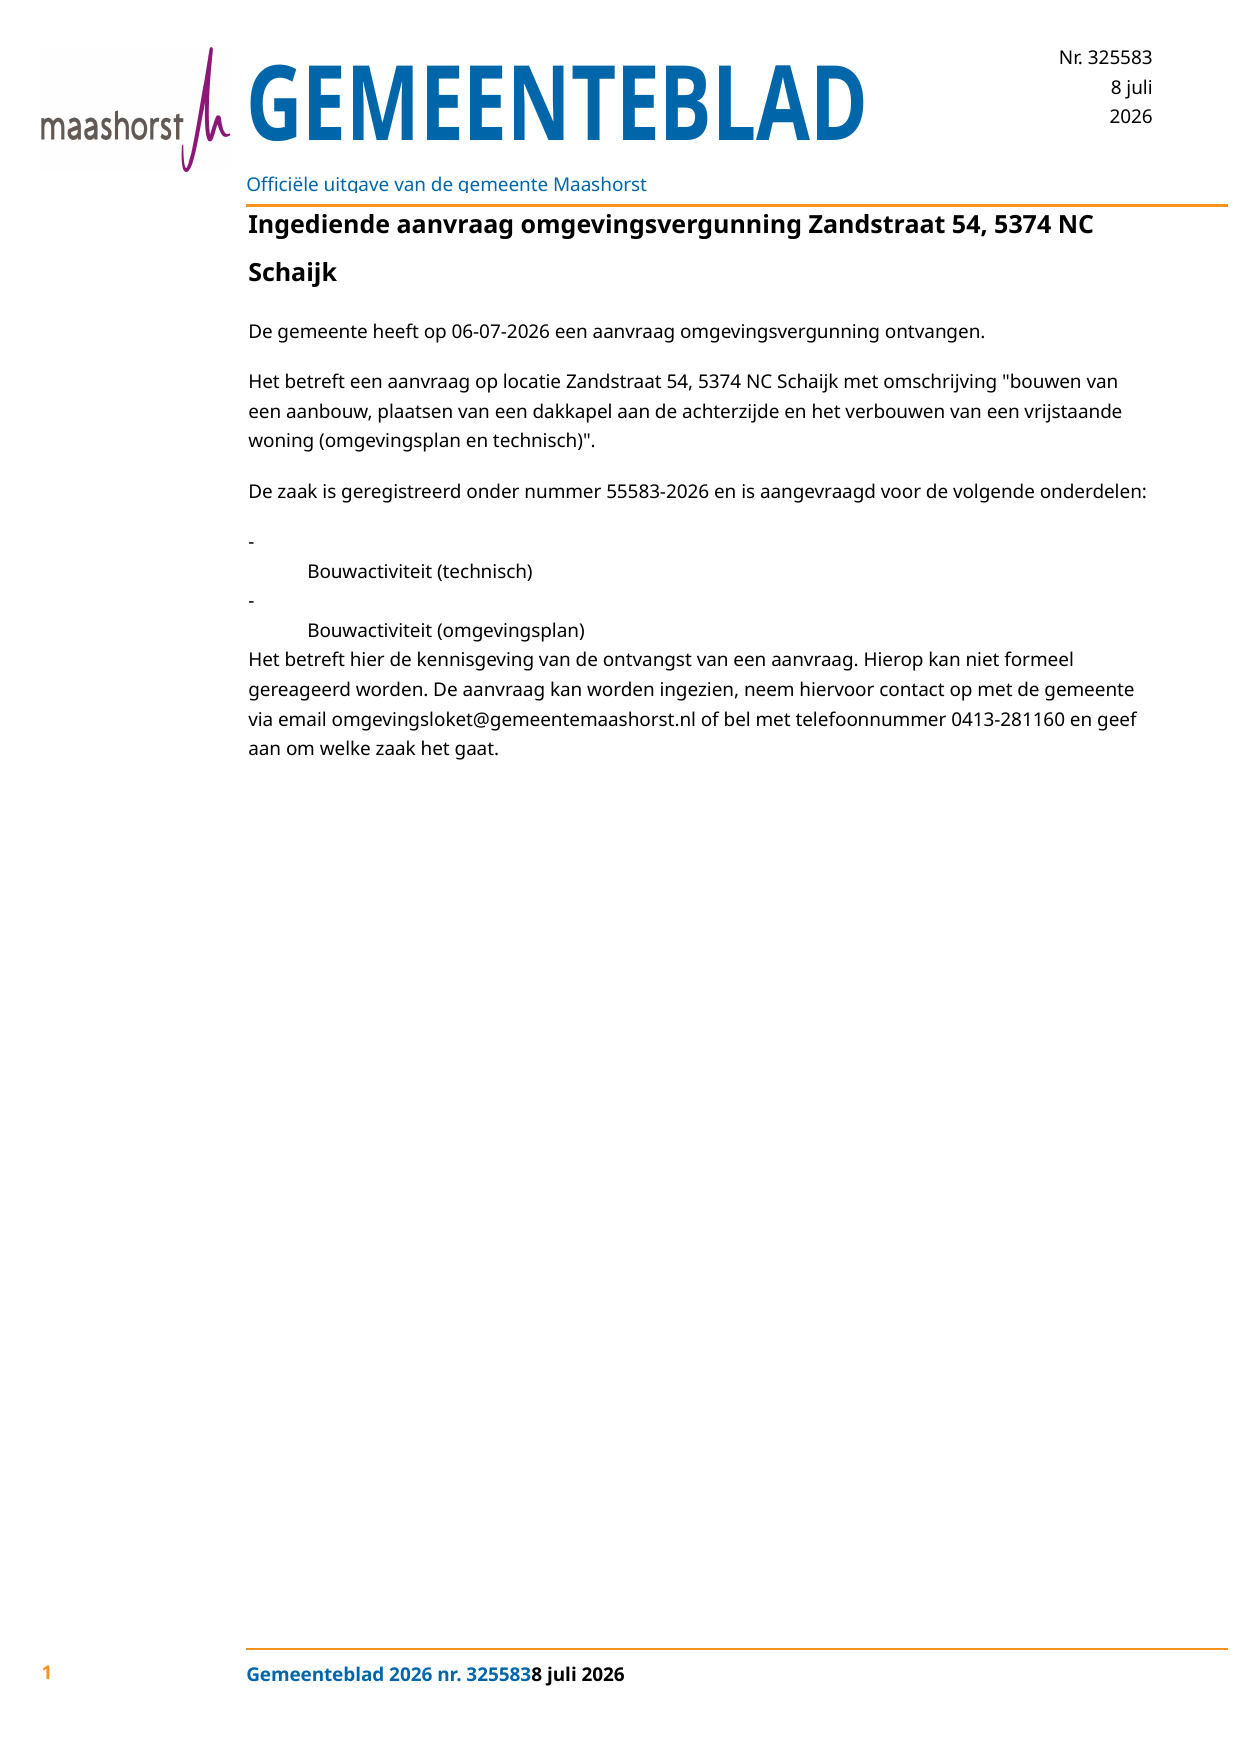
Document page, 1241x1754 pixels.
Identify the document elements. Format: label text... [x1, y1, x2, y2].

text Het betreft hier de kennisgeving van de ontvangst van een aanvraag. Hierop kan niet formeel gereageerd worden. De aanvraag kan worden ingezien, neem hiervoor contact op met de gemeente via email omgevingsloket@gemeentemaashorst.nl of bel met telefoonnummer 0413-281160 en geef aan om welke zaak het gaat. [248, 647, 1152, 761]
text Ingediende aanvraag omgevingsvergunning Zandstraat 54, 5374 NC Schaijk [248, 207, 1152, 288]
list Bouwactiviteit (omgevingsplan) [248, 617, 1152, 643]
list Bouwactiviteit (technisch) [248, 558, 1152, 584]
picture [41, 47, 231, 172]
text De zaak is geregistreerd onder nummer 55583-2026 en is aangevraagd voor de volgende onderdelen: [248, 478, 1152, 504]
text Het betreft een aanvraag op locatie Zandstraat 54, 5374 NC Schaijk met omschrijving "bouwen van een aanbouw, plaatsen van een dakkapel aan de achterzijde en het verbouwen van een vrijstaande woning (omgevingsplan en technisch)". [248, 368, 1152, 453]
text De gemeente heeft op 06-07-2026 een aanvraag omgevingsvergunning ontvangen. [248, 318, 1152, 344]
